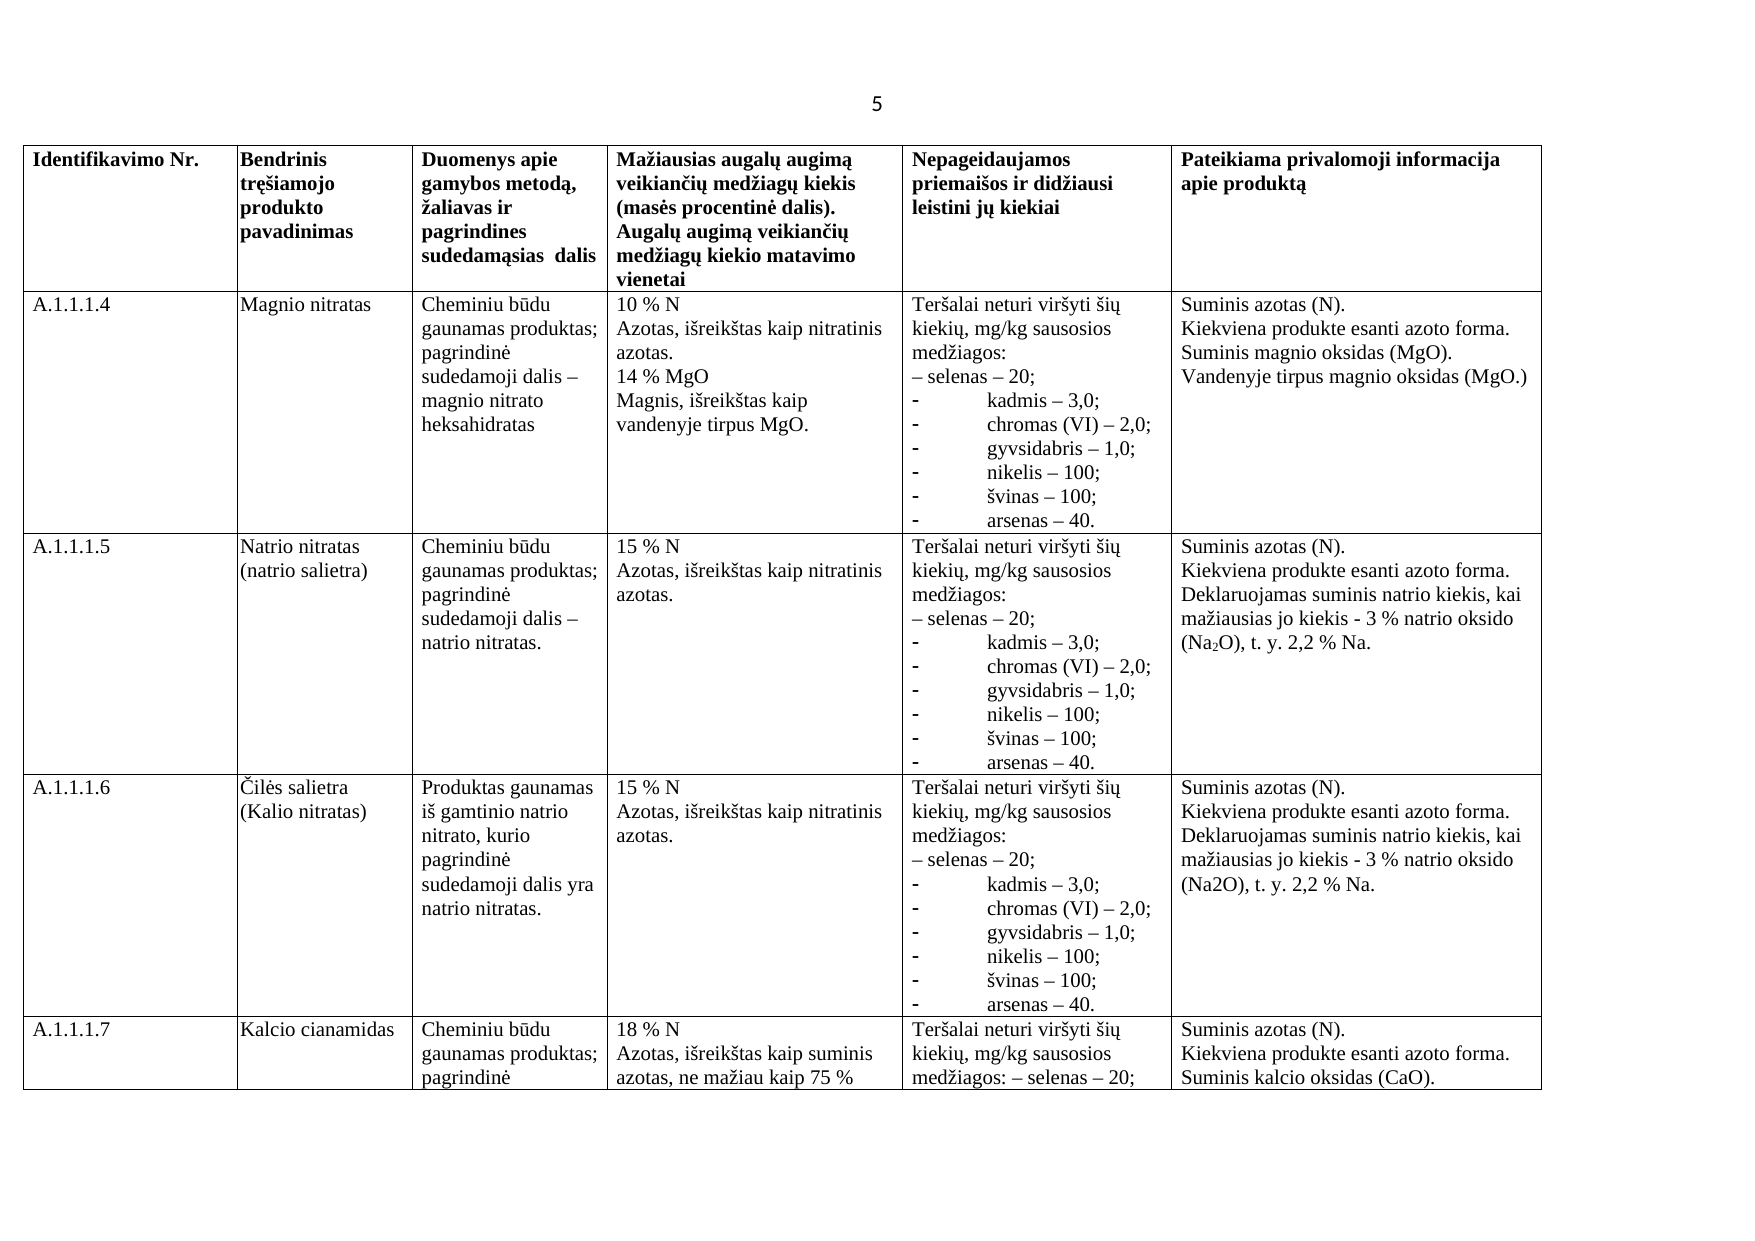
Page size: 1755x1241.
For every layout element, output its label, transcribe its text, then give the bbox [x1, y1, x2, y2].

table_header Bendrinis tręšiamojo produkto pavadinimas [238, 146, 412, 291]
table_header Identifikavimo Nr. [24, 146, 237, 291]
table_cell 10 % N Azotas, išreikštas kaip nitratinis azotas. 14 % MgO Magnis, išreikštas kaip vandenyje tirpus MgO. [608, 292, 902, 532]
table_cell Teršalai neturi viršyti šių kiekių, mg/kg sausosios medžiagos: – selenas – 20;  kadmis – 3,0;  chromas (VI) – 2,0;  gyvsidabris – 1,0;  nikelis – 100;  švinas – 100;  arsenas – 40. [903, 534, 1171, 774]
table_header Pateikiama privalomoji informacija apie produktą [1172, 146, 1541, 291]
table_cell Magnio nitratas [238, 292, 412, 532]
table_cell Teršalai neturi viršyti šių kiekių, mg/kg sausosios medžiagos: – selenas – 20; [903, 1017, 1171, 1089]
table_cell A.1.1.1.6 [24, 775, 237, 1016]
table_cell Teršalai neturi viršyti šių kiekių, mg/kg sausosios medžiagos: – selenas – 20;  kadmis – 3,0;  chromas (VI) – 2,0;  gyvsidabris – 1,0;  nikelis – 100;  švinas – 100;  arsenas – 40. [903, 292, 1171, 532]
table_cell Natrio nitratas (natrio salietra) [238, 534, 412, 774]
table_cell Suminis azotas (N). Kiekviena produkte esanti azoto forma. Deklaruojamas suminis natrio kiekis, kai mažiausias jo kiekis - 3 % natrio oksido (Na2O), t. y. 2,2 % Na. [1172, 775, 1541, 1016]
table_cell Čilės salietra (Kalio nitratas) [238, 775, 412, 1016]
table_cell Cheminiu būdu gaunamas produktas; pagrindinė sudedamoji dalis – magnio nitrato heksahidratas [413, 292, 607, 532]
table_header Duomenys apie gamybos metodą, žaliavas ir pagrindines sudedamąsias dalis [413, 146, 607, 291]
table_cell A.1.1.1.5 [24, 534, 237, 774]
table_cell 15 % N Azotas, išreikštas kaip nitratinis azotas. [608, 534, 902, 774]
table_cell Suminis azotas (N). Kiekviena produkte esanti azoto forma. Deklaruojamas suminis natrio kiekis, kai mažiausias jo kiekis - 3 % natrio oksido (Na2O), t. y. 2,2 % Na. [1172, 534, 1541, 774]
table_cell Suminis azotas (N). Kiekviena produkte esanti azoto forma. Suminis kalcio oksidas (CaO). [1172, 1017, 1541, 1089]
table_cell 15 % N Azotas, išreikštas kaip nitratinis azotas. [608, 775, 902, 1016]
table_cell Suminis azotas (N). Kiekviena produkte esanti azoto forma. Suminis magnio oksidas (MgO). Vandenyje tirpus magnio oksidas (MgO.) [1172, 292, 1541, 532]
table_cell Teršalai neturi viršyti šių kiekių, mg/kg sausosios medžiagos: – selenas – 20;  kadmis – 3,0;  chromas (VI) – 2,0;  gyvsidabris – 1,0;  nikelis – 100;  švinas – 100;  arsenas – 40. [903, 775, 1171, 1016]
table_cell 18 % N Azotas, išreikštas kaip suminis azotas, ne mažiau kaip 75 % [608, 1017, 902, 1089]
table_cell Kalcio cianamidas [238, 1017, 412, 1089]
table_cell Cheminiu būdu gaunamas produktas; pagrindinė [413, 1017, 607, 1089]
table_header Nepageidaujamos priemaišos ir didžiausi leistini jų kiekiai [903, 146, 1171, 291]
table_cell A.1.1.1.7 [24, 1017, 237, 1089]
table_header Mažiausias augalų augimą veikiančių medžiagų kiekis (masės procentinė dalis). Augalų augimą veikiančių medžiagų kiekio matavimo vienetai [608, 146, 902, 291]
table_cell Produktas gaunamas iš gamtinio natrio nitrato, kurio pagrindinė sudedamoji dalis yra natrio nitratas. [413, 775, 607, 1016]
table_cell A.1.1.1.4 [24, 292, 237, 532]
table_cell Cheminiu būdu gaunamas produktas; pagrindinė sudedamoji dalis – natrio nitratas. [413, 534, 607, 774]
